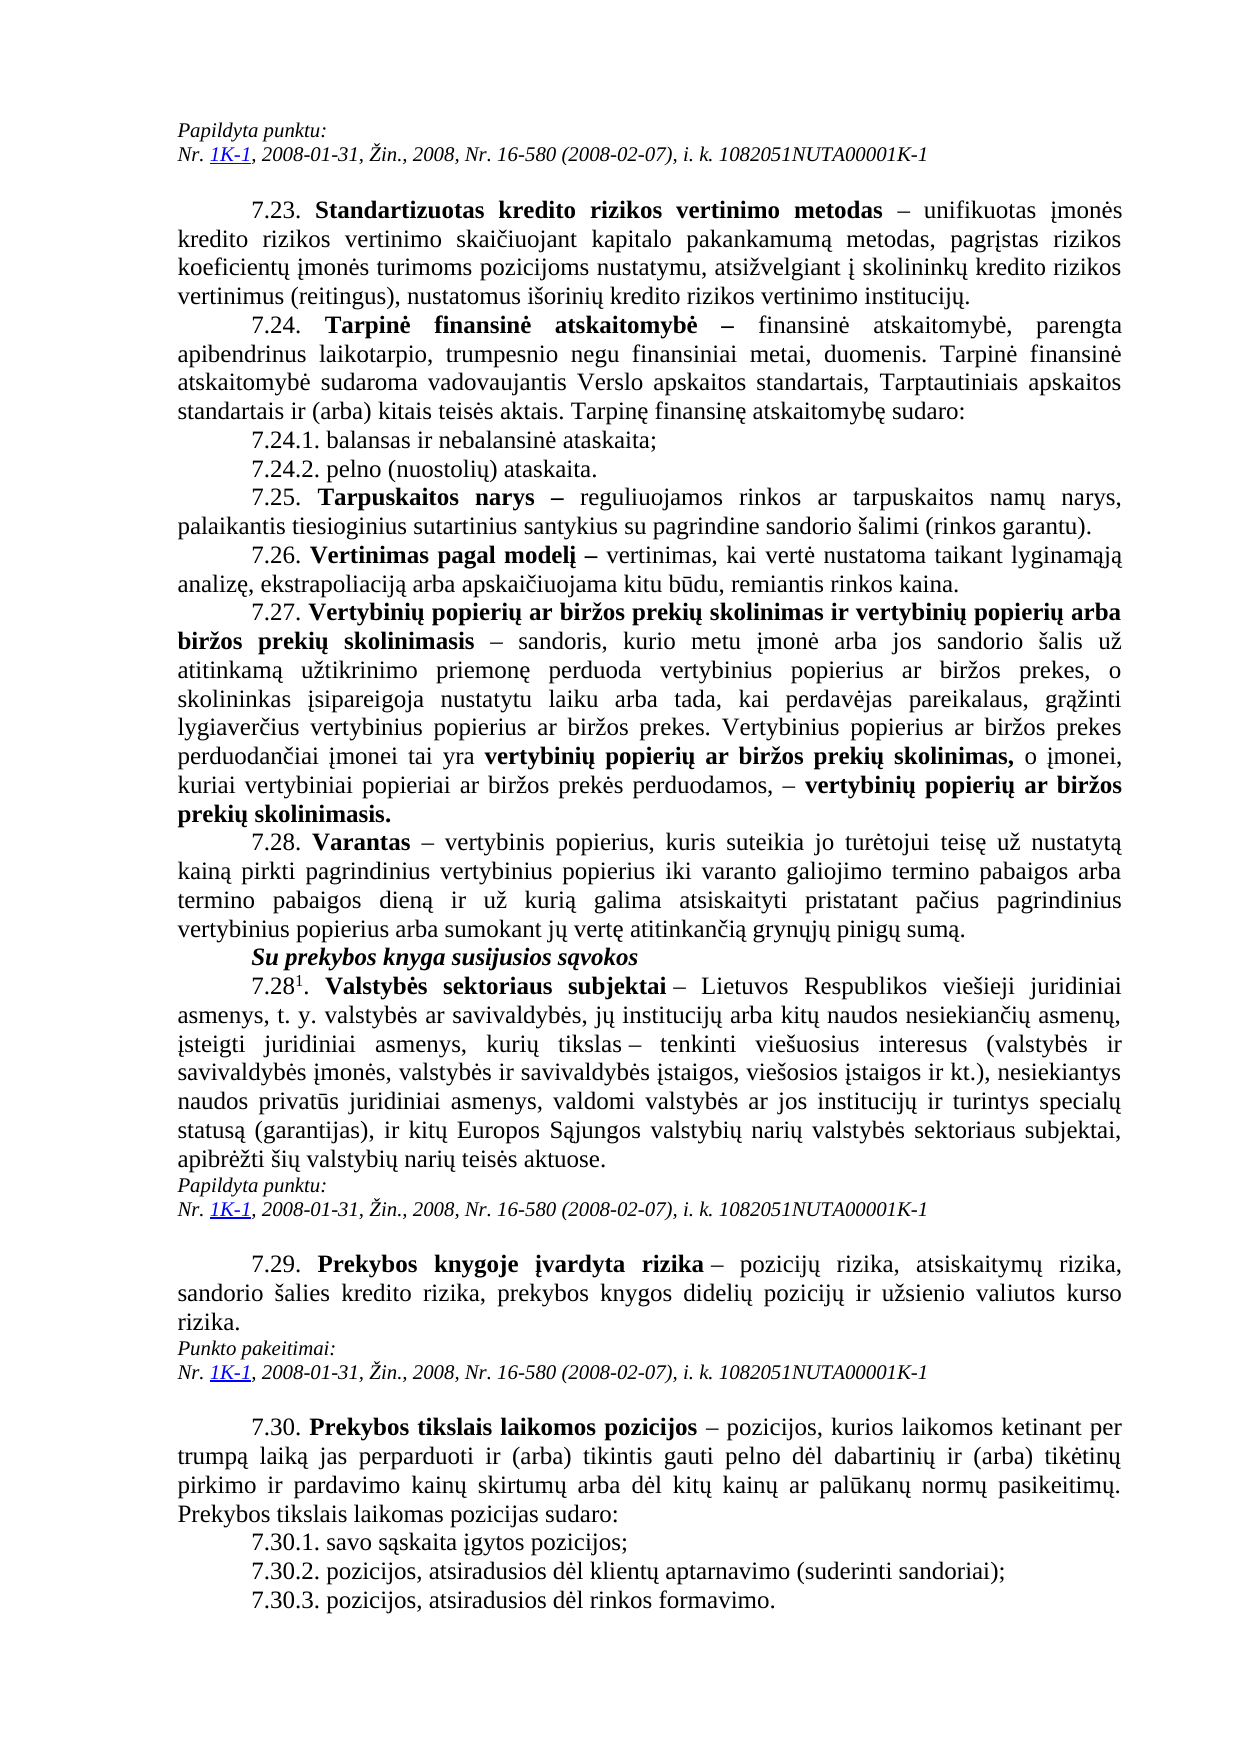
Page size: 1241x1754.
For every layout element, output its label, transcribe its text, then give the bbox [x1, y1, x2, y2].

text Nr. 1K-1, 2008-01-31, Žin., 2008, Nr. 16-580 (2008-02-07), i. k. 1082051NUTA00001K-1 [177, 1197, 1122, 1221]
text 7.23. Standartizuotas kredito rizikos vertinimo metodas – unifikuotas įmonės kredito rizikos vertinimo skaičiuojant kapitalo pakankamumą metodas, pagrįstas rizikos koeficientų įmonės turimoms pozicijoms nustatymu, atsižvelgiant į skolininkų kredito rizikos vertinimus (reitingus), nustatomus išorinių kredito rizikos vertinimo institucijų. [177, 195, 1122, 310]
text 7.24.2. pelno (nuostolių) ataskaita. [177, 454, 1122, 482]
text 7.281. Valstybės sektoriaus subjektai – Lietuvos Respublikos viešieji juridiniai asmenys, t. y. valstybės ar savivaldybės, jų institucijų arba kitų naudos nesiekiančių asmenų, įsteigti juridiniai asmenys, kurių tikslas – tenkinti viešuosius interesus (valstybės ir savivaldybės įmonės, valstybės ir savivaldybės įstaigos, viešosios įstaigos ir kt.), nesiekiantys naudos privatūs juridiniai asmenys, valdomi valstybės ar jos institucijų ir turintys specialų statusą (garantijas), ir kitų Europos Sąjungos valstybių narių valstybės sektoriaus subjektai, apibrėžti šių valstybių narių teisės aktuose. [177, 971, 1122, 1172]
text 7.30.2. pozicijos, atsiradusios dėl klientų aptarnavimo (suderinti sandoriai); [177, 1556, 1122, 1585]
text 7.30.3. pozicijos, atsiradusios dėl rinkos formavimo. [177, 1585, 1122, 1614]
text 7.24. Tarpinė finansinė atskaitomybė – finansinė atskaitomybė, parengta apibendrinus laikotarpio, trumpesnio negu finansiniai metai, duomenis. Tarpinė finansinė atskaitomybė sudaroma vadovaujantis Verslo apskaitos standartais, Tarptautiniais apskaitos standartais ir (arba) kitais teisės aktais. Tarpinę finansinę atskaitomybę sudaro: [177, 310, 1122, 425]
text 7.29. Prekybos knygoje įvardyta rizika – pozicijų rizika, atsiskaitymų rizika, sandorio šalies kredito rizika, prekybos knygos didelių pozicijų ir užsienio valiutos kurso rizika. [177, 1249, 1122, 1336]
text 7.25. Tarpuskaitos narys – reguliuojamos rinkos ar tarpuskaitos namų narys, palaikantis tiesioginius sutartinius santykius su pagrindine sandorio šalimi (rinkos garantu). [177, 482, 1122, 540]
text 7.30.1. savo sąskaita įgytos pozicijos; [177, 1527, 1122, 1556]
text 7.24.1. balansas ir nebalansinė ataskaita; [177, 425, 1122, 454]
text 7.28. Varantas – vertybinis popierius, kuris suteikia jo turėtojui teisę už nustatytą kainą pirkti pagrindinius vertybinius popierius iki varanto galiojimo termino pabaigos arba termino pabaigos dieną ir už kurią galima atsiskaityti pristatant pačius pagrindinius vertybinius popierius arba sumokant jų vertę atitinkančią grynųjų pinigų sumą. [177, 827, 1122, 942]
text Papildyta punktu: [177, 1172, 1122, 1197]
text Nr. 1K-1, 2008-01-31, Žin., 2008, Nr. 16-580 (2008-02-07), i. k. 1082051NUTA00001K-1 [177, 142, 1122, 166]
text Nr. 1K-1, 2008-01-31, Žin., 2008, Nr. 16-580 (2008-02-07), i. k. 1082051NUTA00001K-1 [177, 1360, 1122, 1384]
text 7.27. Vertybinių popierių ar biržos prekių skolinimas ir vertybinių popierių arba biržos prekių skolinimasis – sandoris, kurio metu įmonė arba jos sandorio šalis už atitinkamą užtikrinimo priemonę perduoda vertybinius popierius ar biržos prekes, o skolininkas įsipareigoja nustatytu laiku arba tada, kai perdavėjas pareikalaus, grąžinti lygiaverčius vertybinius popierius ar biržos prekes. Vertybinius popierius ar biržos prekes perduodančiai įmonei tai yra vertybinių popierių ar biržos prekių skolinimas, o įmonei, kuriai vertybiniai popieriai ar biržos prekės perduodamos, – vertybinių popierių ar biržos prekių skolinimasis. [177, 597, 1122, 827]
text Papildyta punktu: [177, 118, 1122, 142]
text Punkto pakeitimai: [177, 1336, 1122, 1360]
text 7.30. Prekybos tikslais laikomos pozicijos – pozicijos, kurios laikomos ketinant per trumpą laiką jas perparduoti ir (arba) tikintis gauti pelno dėl dabartinių ir (arba) tikėtinų pirkimo ir pardavimo kainų skirtumų arba dėl kitų kainų ar palūkanų normų pasikeitimų. Prekybos tikslais laikomas pozicijas sudaro: [177, 1412, 1122, 1527]
text 7.26. Vertinimas pagal modelį – vertinimas, kai vertė nustatoma taikant lyginamąją analizę, ekstrapoliaciją arba apskaičiuojama kitu būdu, remiantis rinkos kaina. [177, 540, 1122, 597]
text Su prekybos knyga susijusios sąvokos [177, 942, 1122, 971]
